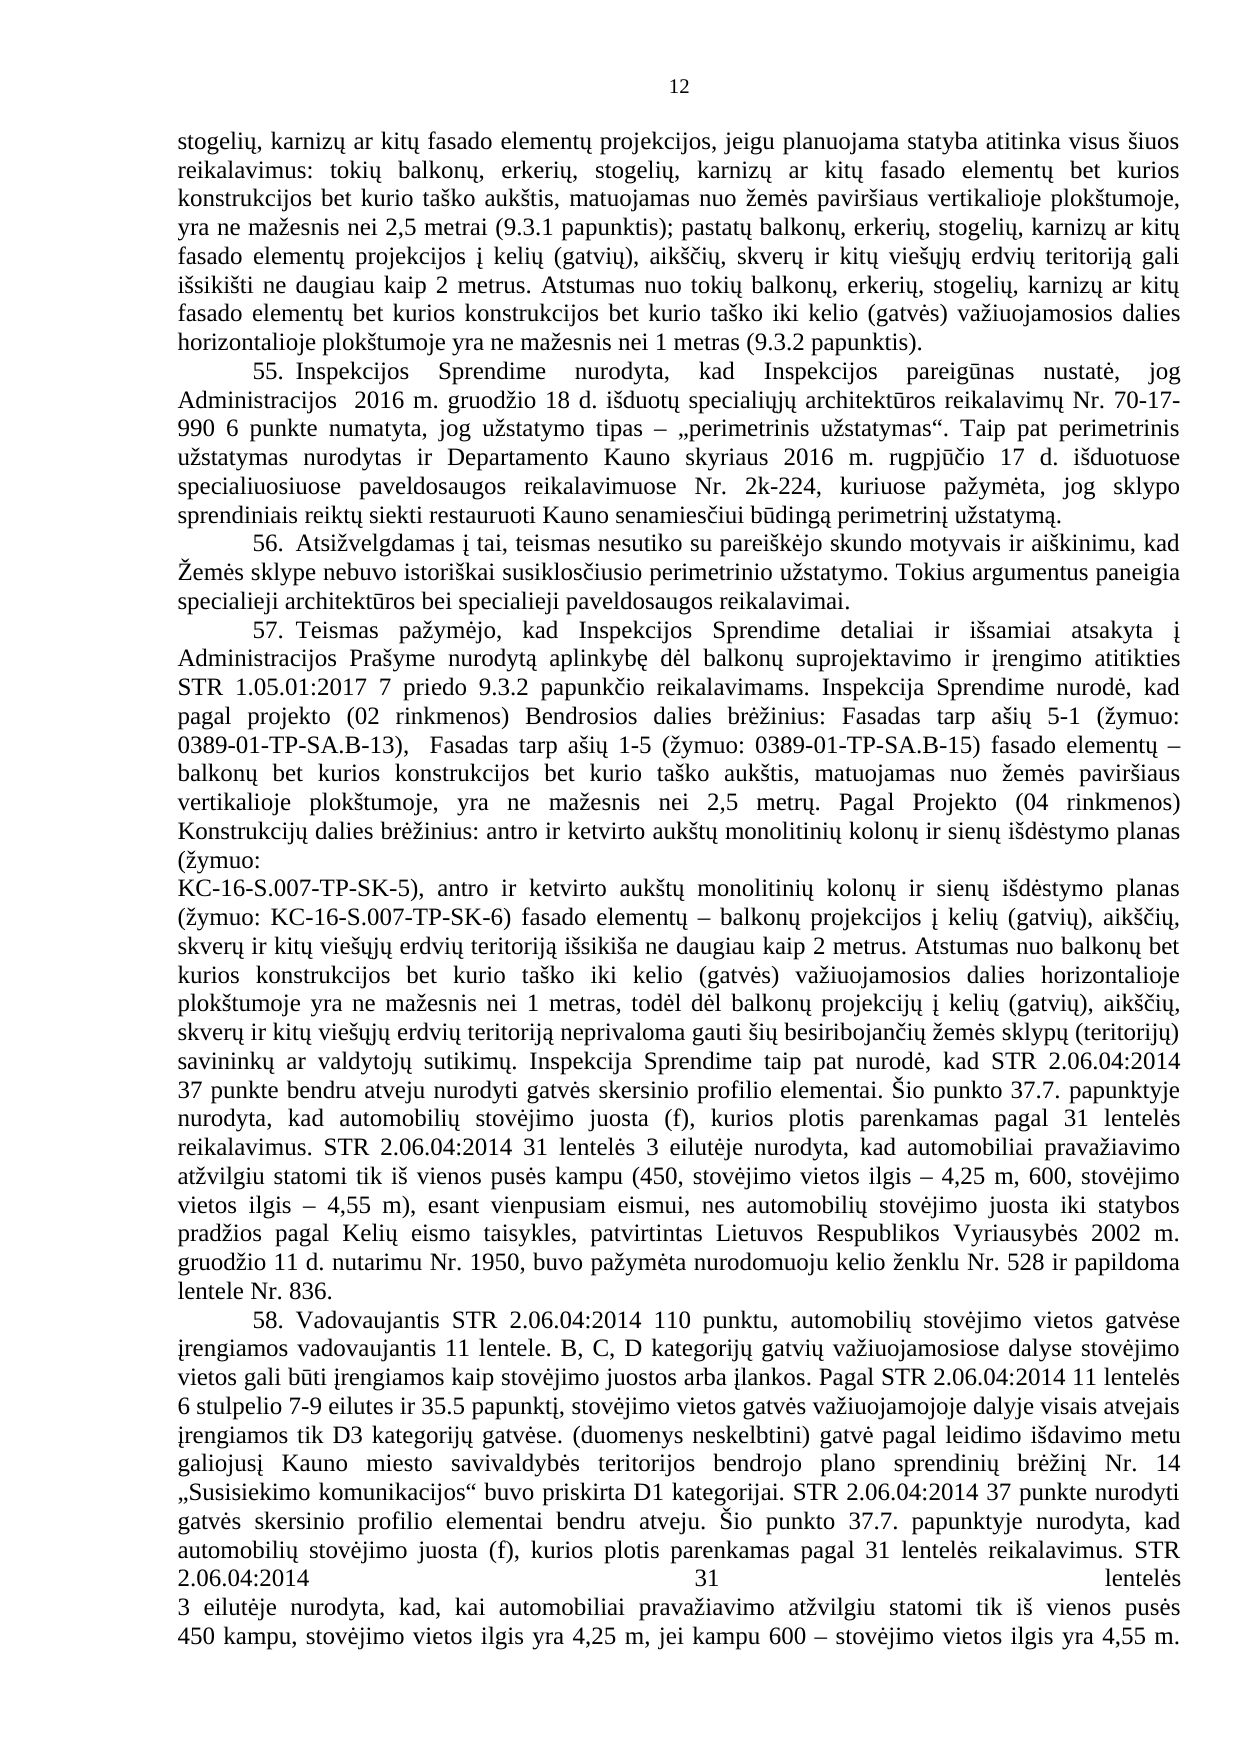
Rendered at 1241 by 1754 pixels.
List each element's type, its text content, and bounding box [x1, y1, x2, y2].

text 58. Vadovaujantis STR 2.06.04:2014 110 punktu, automobilių stovėjimo vietos gatvėse įrengiamos vadovaujantis 11 lentele. B, C, D kategorijų gatvių važiuojamosiose dalyse stovėjimo vietos gali būti įrengiamos kaip stovėjimo juostos arba įlankos. Pagal STR 2.06.04:2014 11 lentelės 6 stulpelio 7-9 eilutes ir 35.5 papunktį, stovėjimo vietos gatvės važiuojamojoje dalyje visais atvejais įrengiamos tik D3 kategorijų gatvėse. (duomenys neskelbtini) gatvė pagal leidimo išdavimo metu galiojusį Kauno miesto savivaldybės teritorijos bendrojo plano sprendinių brėžinį Nr. 14 „Susisiekimo komunikacijos“ buvo priskirta D1 kategorijai. STR 2.06.04:2014 37 punkte nurodyti gatvės skersinio profilio elementai bendru atveju. Šio punkto 37.7. papunktyje nurodyta, kad automobilių stovėjimo juosta (f), kurios plotis parenkamas pagal 31 lentelės reikalavimus. STR 2.06.04:2014 31 lentelės 3 eilutėje nurodyta, kad, kai automobiliai pravažiavimo atžvilgiu statomi tik iš vienos pusės 450 kampu, stovėjimo vietos ilgis yra 4,25 m, jei kampu 600 – stovėjimo vietos ilgis yra 4,55 m. [177, 1305, 1181, 1650]
text 55. Inspekcijos Sprendime nurodyta, kad Inspekcijos pareigūnas nustatė, jog Administracijos 2016 m. gruodžio 18 d. išduotų specialiųjų architektūros reikalavimų Nr. 70-17-990 6 punkte numatyta, jog užstatymo tipas – „perimetrinis užstatymas“. Taip pat perimetrinis užstatymas nurodytas ir Departamento Kauno skyriaus 2016 m. rugpjūčio 17 d. išduotuose specialiuosiuose paveldosaugos reikalavimuose Nr. 2k-224, kuriuose pažymėta, jog sklypo sprendiniais reiktų siekti restauruoti Kauno senamiesčiui būdingą perimetrinį užstatymą. [177, 356, 1181, 528]
text stogelių, karnizų ar kitų fasado elementų projekcijos, jeigu planuojama statyba atitinka visus šiuos reikalavimus: tokių balkonų, erkerių, stogelių, karnizų ar kitų fasado elementų bet kurios konstrukcijos bet kurio taško aukštis, matuojamas nuo žemės paviršiaus vertikalioje plokštumoje, yra ne mažesnis nei 2,5 metrai (9.3.1 papunktis); pastatų balkonų, erkerių, stogelių, karnizų ar kitų fasado elementų projekcijos į kelių (gatvių), aikščių, skverų ir kitų viešųjų erdvių teritoriją gali išsikišti ne daugiau kaip 2 metrus. Atstumas nuo tokių balkonų, erkerių, stogelių, karnizų ar kitų fasado elementų bet kurios konstrukcijos bet kurio taško iki kelio (gatvės) važiuojamosios dalies horizontalioje plokštumoje yra ne mažesnis nei 1 metras (9.3.2 papunktis). [177, 126, 1181, 356]
text 57. Teismas pažymėjo, kad Inspekcijos Sprendime detaliai ir išsamiai atsakyta į Administracijos Prašyme nurodytą aplinkybę dėl balkonų suprojektavimo ir įrengimo atitikties STR 1.05.01:2017 7 priedo 9.3.2 papunkčio reikalavimams. Inspekcija Sprendime nurodė, kad pagal projekto (02 rinkmenos) Bendrosios dalies brėžinius: Fasadas tarp ašių 5-1 (žymuo: 0389-01-TP-SA.B-13), Fasadas tarp ašių 1-5 (žymuo: 0389-01-TP-SA.B-15) fasado elementų – balkonų bet kurios konstrukcijos bet kurio taško aukštis, matuojamas nuo žemės paviršiaus vertikalioje plokštumoje, yra ne mažesnis nei 2,5 metrų. Pagal Projekto (04 rinkmenos) Konstrukcijų dalies brėžinius: antro ir ketvirto aukštų monolitinių kolonų ir sienų išdėstymo planas (žymuo: KC-16-S.007-TP-SK-5), antro ir ketvirto aukštų monolitinių kolonų ir sienų išdėstymo planas (žymuo: KC-16-S.007-TP-SK-6) fasado elementų – balkonų projekcijos į kelių (gatvių), aikščių, skverų ir kitų viešųjų erdvių teritoriją išsikiša ne daugiau kaip 2 metrus. Atstumas nuo balkonų bet kurios konstrukcijos bet kurio taško iki kelio (gatvės) važiuojamosios dalies horizontalioje plokštumoje yra ne mažesnis nei 1 metras, todėl dėl balkonų projekcijų į kelių (gatvių), aikščių, skverų ir kitų viešųjų erdvių teritoriją neprivaloma gauti šių besiribojančių žemės sklypų (teritorijų) savininkų ar valdytojų sutikimų. Inspekcija Sprendime taip pat nurodė, kad STR 2.06.04:2014 37 punkte bendru atveju nurodyti gatvės skersinio profilio elementai. Šio punkto 37.7. papunktyje nurodyta, kad automobilių stovėjimo juosta (f), kurios plotis parenkamas pagal 31 lentelės reikalavimus. STR 2.06.04:2014 31 lentelės 3 eilutėje nurodyta, kad automobiliai pravažiavimo atžvilgiu statomi tik iš vienos pusės kampu (450, stovėjimo vietos ilgis – 4,25 m, 600, stovėjimo vietos ilgis – 4,55 m), esant vienpusiam eismui, nes automobilių stovėjimo juosta iki statybos pradžios pagal Kelių eismo taisykles, patvirtintas Lietuvos Respublikos Vyriausybės 2002 m. gruodžio 11 d. nutarimu Nr. 1950, buvo pažymėta nurodomuoju kelio ženklu Nr. 528 ir papildoma lentele Nr. 836. [177, 615, 1181, 1305]
text 56. Atsižvelgdamas į tai, teismas nesutiko su pareiškėjo skundo motyvais ir aiškinimu, kad Žemės sklype nebuvo istoriškai susiklosčiusio perimetrinio užstatymo. Tokius argumentus paneigia specialieji architektūros bei specialieji paveldosaugos reikalavimai. [177, 528, 1181, 615]
